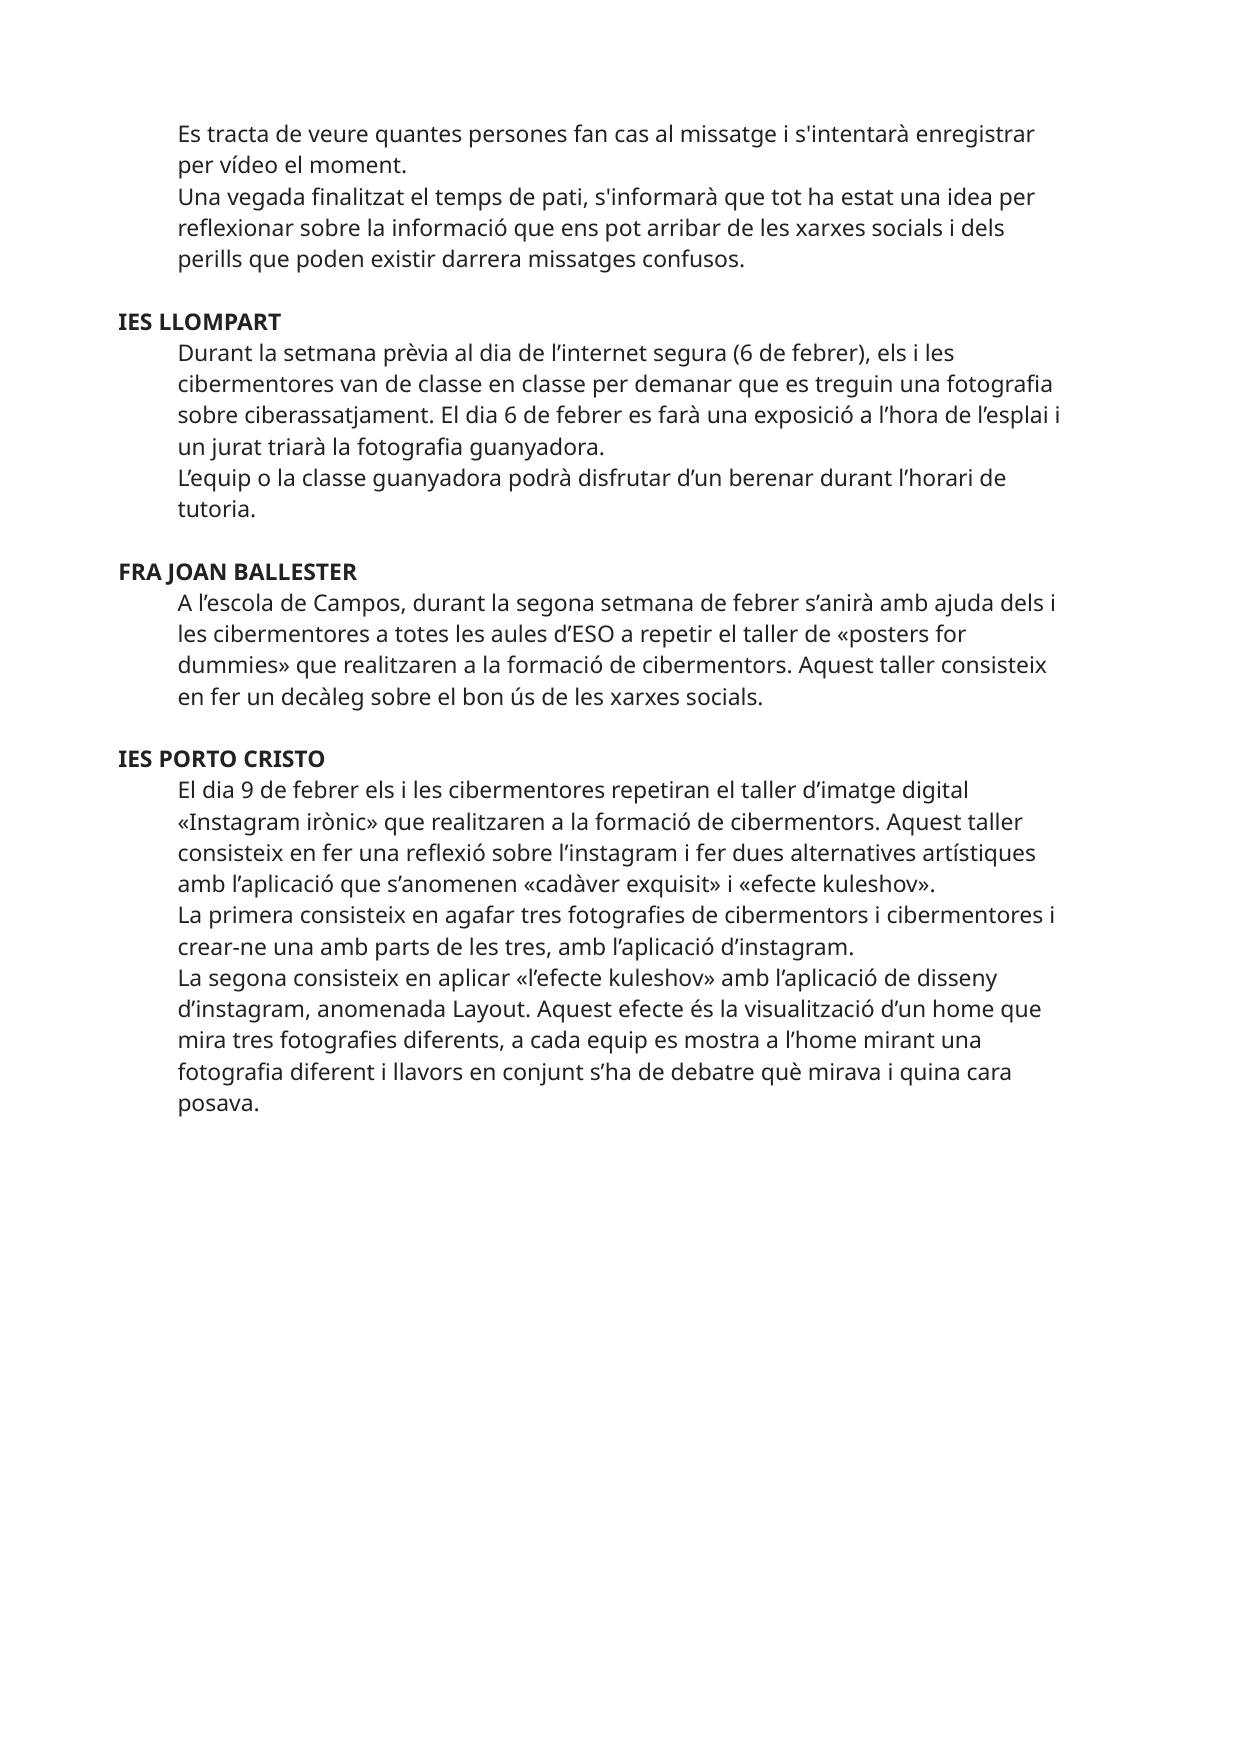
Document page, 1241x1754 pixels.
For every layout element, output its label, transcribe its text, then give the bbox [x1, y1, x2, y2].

text IES LLOMPART [118, 306, 1063, 337]
text Es tracta de veure quantes persones fan cas al missatge i s'intentarà enregistrar per vídeo el moment. [177, 118, 1063, 181]
text Durant la setmana prèvia al dia de l’internet segura (6 de febrer), els i les cibermentores van de classe en classe per demanar que es treguin una fotografia sobre ciberassatjament. El dia 6 de febrer es farà una exposició a l’hora de l’esplai i un jurat triarà la fotografia guanyadora. [177, 337, 1063, 462]
text FRA JOAN BALLESTER [118, 556, 1063, 587]
text Una vegada finalitzat el temps de pati, s'informarà que tot ha estat una idea per reflexionar sobre la informació que ens pot arribar de les xarxes socials i dels perills que poden existir darrera missatges confusos. [177, 181, 1063, 274]
text La segona consisteix en aplicar «l’efecte kuleshov» amb l’aplicació de disseny d’instagram, anomenada Layout. Aquest efecte és la visualització d’un home que mira tres fotografies diferents, a cada equip es mostra a l’home mirant una fotografia diferent i llavors en conjunt s’ha de debatre què mirava i quina cara posava. [177, 962, 1063, 1118]
text El dia 9 de febrer els i les cibermentores repetiran el taller d’imatge digital «Instagram irònic» que realitzaren a la formació de cibermentors. Aquest taller consisteix en fer una reflexió sobre l’instagram i fer dues alternatives artístiques amb l’aplicació que s’anomenen «cadàver exquisit» i «efecte kuleshov». [177, 774, 1063, 899]
text A l’escola de Campos, durant la segona setmana de febrer s’anirà amb ajuda dels i les cibermentores a totes les aules d’ESO a repetir el taller de «posters for dummies» que realitzaren a la formació de cibermentors. Aquest taller consisteix en fer un decàleg sobre el bon ús de les xarxes socials. [177, 587, 1063, 712]
text La primera consisteix en agafar tres fotografies de cibermentors i cibermentores i crear-ne una amb parts de les tres, amb l’aplicació d’instagram. [177, 899, 1063, 962]
text L’equip o la classe guanyadora podrà disfrutar d’un berenar durant l’horari de tutoria. [177, 462, 1063, 524]
text IES PORTO CRISTO [118, 743, 1063, 774]
